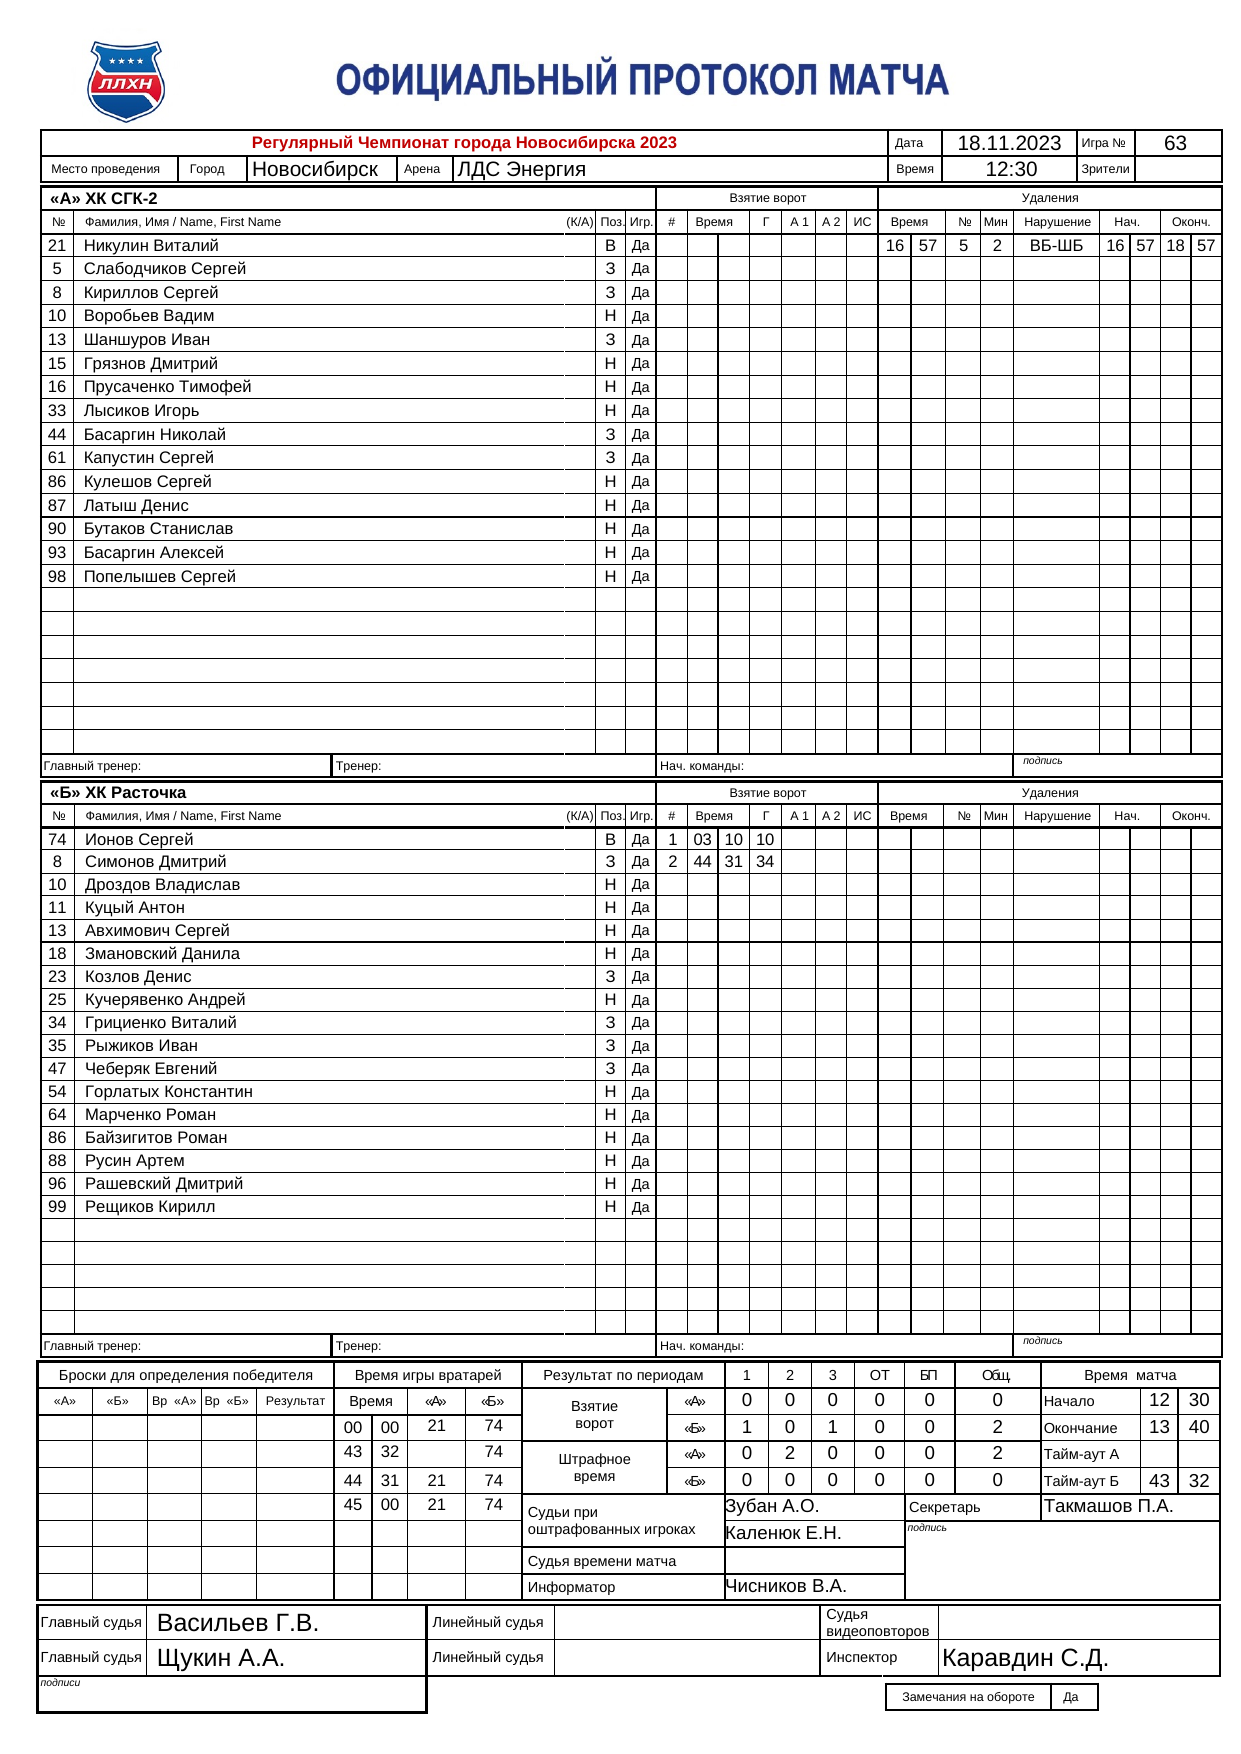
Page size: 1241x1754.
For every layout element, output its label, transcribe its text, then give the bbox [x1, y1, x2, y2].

table_cell [657, 943, 687, 964]
table_cell 87 [42, 494, 73, 516]
table_cell [1131, 446, 1160, 469]
table_cell [847, 612, 877, 634]
table_cell Козлов Денис [75, 966, 564, 987]
table_cell [688, 1219, 717, 1241]
table_cell [816, 920, 846, 941]
table_cell [74, 588, 564, 611]
table_header Броски для определения победителя [39, 1363, 333, 1387]
table_header Игра № [1078, 131, 1134, 155]
table_cell Да [626, 423, 655, 445]
table_cell [39, 1547, 92, 1573]
table_cell [626, 1311, 655, 1333]
table_cell [1192, 281, 1221, 303]
table_cell [946, 659, 980, 682]
table_cell Н [596, 376, 625, 398]
table_cell [750, 896, 781, 918]
table_cell [1014, 352, 1099, 374]
table_cell [981, 1219, 1013, 1241]
table_cell Вр «А» [148, 1389, 201, 1413]
table_cell Н [596, 470, 625, 493]
table_cell Главный судья [39, 1606, 146, 1639]
table_cell [847, 1104, 877, 1126]
table_cell [565, 1173, 595, 1195]
table_cell [719, 235, 749, 256]
table_cell [565, 1104, 595, 1126]
table_cell З [596, 1035, 625, 1057]
table_cell [565, 612, 595, 634]
table_cell [879, 1035, 910, 1057]
table_cell [879, 1219, 910, 1241]
table_cell [428, 1677, 882, 1711]
table_cell [1161, 494, 1190, 516]
table_cell [912, 565, 945, 587]
table_cell [1014, 1058, 1099, 1079]
table_header Результат по периодам [523, 1363, 724, 1387]
table_cell [657, 446, 687, 469]
table_cell [1100, 1127, 1129, 1149]
table_cell Нач. команды: [657, 1335, 1012, 1356]
table_cell Н [596, 541, 625, 564]
table_cell [719, 1081, 749, 1103]
table_cell [782, 612, 815, 634]
table_cell [879, 829, 910, 849]
table_cell [782, 328, 815, 351]
table_cell [719, 1219, 749, 1241]
table_cell [816, 305, 846, 327]
table_cell [946, 257, 980, 280]
table_cell 2 [956, 1415, 1040, 1440]
table_cell [912, 1127, 943, 1149]
table_cell 16 [879, 235, 910, 256]
table_cell [719, 1127, 749, 1149]
table_cell [879, 989, 910, 1011]
table_cell [74, 730, 564, 753]
table_cell [1192, 1242, 1221, 1264]
table_cell [688, 730, 717, 753]
table_cell [1014, 920, 1099, 941]
table_cell Начало [1042, 1389, 1140, 1413]
table_cell [816, 494, 846, 516]
table_cell [944, 1242, 980, 1264]
table_cell [688, 257, 717, 280]
table_cell [688, 235, 717, 256]
table_cell [688, 305, 717, 327]
table_cell Русин Артем [75, 1150, 564, 1172]
table_cell 74 [42, 829, 74, 849]
table_cell [719, 446, 749, 469]
table_cell № [42, 805, 74, 826]
table_cell [1100, 470, 1129, 493]
table_cell [657, 707, 687, 729]
table_cell подпись [906, 1522, 1219, 1599]
table_cell [782, 850, 815, 872]
table_cell [750, 446, 781, 469]
table_cell [626, 1265, 655, 1287]
table_cell [1192, 1265, 1221, 1287]
table_cell [847, 281, 877, 303]
table_cell [946, 565, 980, 587]
table_cell [1014, 730, 1099, 753]
table_cell [565, 989, 595, 1011]
table_cell [816, 730, 846, 753]
table_cell [879, 399, 910, 422]
table_cell Басаргин Алексей [74, 541, 564, 564]
table_cell 23 [42, 966, 74, 987]
table_cell [1014, 636, 1099, 658]
table_cell [944, 896, 980, 918]
table_cell Да [626, 874, 655, 895]
table_cell [657, 1288, 687, 1310]
table_cell [565, 966, 595, 987]
table_cell 0 [769, 1389, 811, 1413]
table_cell Да [626, 943, 655, 964]
table_cell 2 [981, 235, 1013, 256]
table_cell [782, 1265, 815, 1287]
table_cell [719, 281, 749, 303]
table_cell [93, 1521, 147, 1546]
table_cell Нарушение [1014, 805, 1099, 826]
table_cell А 2 [816, 211, 846, 233]
table_cell [42, 1288, 74, 1310]
table_cell [981, 829, 1013, 849]
table_cell [1131, 305, 1160, 327]
table_cell Да [626, 470, 655, 493]
table_cell Время [335, 1389, 407, 1413]
table_cell [688, 612, 717, 634]
table_cell Новосибирск [248, 157, 396, 181]
table_cell Н [596, 518, 625, 540]
table_cell [1161, 920, 1190, 941]
table_cell [816, 1265, 846, 1287]
table_cell А 1 [782, 805, 815, 826]
table_cell [981, 1311, 1013, 1333]
table_cell [657, 989, 687, 1011]
table_cell [946, 518, 980, 540]
table_cell [1100, 1265, 1129, 1287]
table_cell [1014, 1035, 1099, 1057]
table_cell [912, 966, 943, 987]
table_cell [1192, 1104, 1221, 1126]
table_cell Главный тренер: [42, 755, 330, 776]
table_cell [939, 1606, 1219, 1639]
table_cell [1161, 446, 1190, 469]
table_cell [883, 1677, 1220, 1681]
table_header БП [905, 1363, 954, 1387]
table_cell [782, 588, 815, 611]
table_cell [626, 1288, 655, 1310]
table_cell [912, 1150, 943, 1172]
table_cell [1161, 1288, 1190, 1310]
table_cell [148, 1441, 201, 1467]
table_cell [719, 730, 749, 753]
table_cell [657, 376, 687, 398]
table_cell [688, 874, 717, 895]
table_cell [1014, 1127, 1099, 1149]
table_cell [750, 1035, 781, 1057]
table_cell [1131, 1104, 1160, 1126]
table_cell [719, 943, 749, 964]
table_cell Г [750, 805, 781, 826]
table_cell [847, 494, 877, 516]
table_cell [93, 1547, 147, 1573]
table_cell [1192, 328, 1221, 351]
table_cell [912, 470, 945, 493]
table_cell [750, 683, 781, 706]
table_cell [981, 659, 1013, 682]
table_cell [93, 1416, 147, 1440]
table_cell [879, 1150, 910, 1172]
table_cell [39, 1521, 92, 1546]
table_cell [782, 683, 815, 706]
table_cell 96 [42, 1173, 74, 1195]
table_cell [257, 1416, 333, 1440]
table_cell ИС [847, 211, 877, 233]
table_cell [555, 1606, 819, 1639]
table_cell [750, 1311, 781, 1333]
table_cell [596, 730, 625, 753]
table_cell [944, 1173, 980, 1195]
table_cell [981, 1288, 1013, 1310]
table_cell [944, 1081, 980, 1103]
table_cell [1192, 588, 1221, 611]
table_cell [1161, 850, 1190, 872]
table_cell [1161, 376, 1190, 398]
table_cell [1100, 494, 1129, 516]
table_cell [750, 588, 781, 611]
table_cell Да [626, 541, 655, 564]
table_cell [750, 1058, 781, 1079]
table_cell [782, 1173, 815, 1195]
table_cell [944, 1288, 980, 1310]
table_cell Окончание [1042, 1415, 1140, 1440]
table_cell [1014, 328, 1099, 351]
table_cell Басаргин Николай [74, 423, 564, 445]
table_cell [565, 446, 595, 469]
table_cell [847, 850, 877, 872]
table_cell [1014, 470, 1099, 493]
table_cell [1131, 989, 1160, 1011]
table_cell [782, 518, 815, 540]
table_cell [42, 707, 73, 729]
table_cell 5 [946, 235, 980, 256]
table_cell [1131, 1288, 1160, 1310]
table_cell [596, 683, 625, 706]
table_cell Нач. [1100, 805, 1160, 826]
table_cell [750, 1173, 781, 1195]
table_cell [847, 829, 877, 849]
table_cell [626, 707, 655, 729]
table_cell [981, 1012, 1013, 1033]
table_cell Каравдин С.Д. [939, 1640, 1219, 1675]
table_cell [912, 1081, 943, 1103]
table_cell [1161, 1035, 1190, 1057]
table_cell [750, 352, 781, 374]
table_cell [981, 446, 1013, 469]
table_cell [1161, 683, 1190, 706]
table_cell [1100, 518, 1129, 540]
table_cell А 2 [816, 805, 846, 826]
table_cell [816, 588, 846, 611]
table_cell Н [596, 920, 625, 941]
table_cell 21 [42, 235, 73, 256]
table_cell [688, 659, 717, 682]
table_cell [1100, 989, 1129, 1011]
table_cell [1100, 1242, 1129, 1264]
table_cell [719, 376, 749, 398]
table_cell [944, 1150, 980, 1172]
table_cell Н [596, 399, 625, 422]
table_header Время игры вратарей [335, 1363, 521, 1387]
table_cell [565, 1196, 595, 1218]
table_cell [782, 423, 815, 445]
table_cell [719, 989, 749, 1011]
table_cell [42, 588, 73, 611]
table_cell [1192, 1058, 1221, 1079]
table_cell [596, 707, 625, 729]
table_cell [816, 518, 846, 540]
table_cell [782, 235, 815, 256]
table_cell Н [596, 1104, 625, 1126]
table_cell [912, 328, 945, 351]
table_header Дата [889, 131, 941, 155]
table_cell [1161, 1311, 1190, 1333]
table_cell А 1 [782, 211, 815, 233]
table_cell [816, 1242, 846, 1264]
table_cell 30 [1179, 1389, 1219, 1413]
table_cell [847, 446, 877, 469]
table_cell [565, 565, 595, 587]
table_cell [782, 1311, 815, 1333]
table_cell [750, 874, 781, 895]
table_cell [782, 1058, 815, 1079]
table_cell [782, 1242, 815, 1264]
table_cell Тренер: [333, 755, 655, 776]
table_cell [688, 683, 717, 706]
table_cell [847, 730, 877, 753]
table_cell [946, 305, 980, 327]
table_cell [688, 1104, 717, 1126]
table_cell [719, 920, 749, 941]
table_cell Н [596, 565, 625, 587]
table_cell [688, 588, 717, 611]
table_cell [944, 1219, 980, 1241]
table_cell [688, 352, 717, 374]
table_cell [93, 1468, 147, 1493]
table_cell Рашевский Дмитрий [75, 1173, 564, 1195]
table_cell 13 [42, 920, 74, 941]
table_cell 86 [42, 470, 73, 493]
table_cell [816, 636, 846, 658]
table_cell 47 [42, 1058, 74, 1079]
table_cell 32 [373, 1441, 407, 1467]
table_cell Латыш Денис [74, 494, 564, 516]
table_cell [657, 565, 687, 587]
table_cell Н [596, 494, 625, 516]
table_cell Нач. команды: [657, 755, 1012, 776]
table_cell [946, 707, 980, 729]
table_cell [912, 730, 945, 753]
table_cell [782, 281, 815, 303]
table_cell [912, 541, 945, 564]
table_cell [981, 494, 1013, 516]
table_cell Щукин А.А. [147, 1640, 425, 1675]
table_cell [1014, 257, 1099, 280]
table_cell [847, 896, 877, 918]
table_cell [1014, 541, 1099, 564]
table_cell [657, 1265, 687, 1287]
table_cell [1131, 1265, 1160, 1287]
table_cell [565, 1265, 595, 1287]
table_cell 15 [42, 352, 73, 374]
table_cell [847, 1311, 877, 1333]
table_cell [1131, 1012, 1160, 1033]
table_cell Да [626, 328, 655, 351]
table_cell [42, 1311, 74, 1333]
table_cell № [946, 211, 980, 233]
table_cell [879, 730, 910, 753]
table_cell [847, 989, 877, 1011]
table_cell 34 [42, 1012, 74, 1033]
table_cell Н [596, 1081, 625, 1103]
table_cell 74 [466, 1468, 521, 1493]
table_cell Мин [981, 805, 1013, 826]
table_cell Да [626, 1012, 655, 1033]
table_cell [981, 989, 1013, 1011]
table_cell [565, 281, 595, 303]
table_cell [74, 636, 564, 658]
table_cell [944, 1104, 980, 1126]
table_cell [879, 1058, 910, 1079]
table_cell [1100, 730, 1129, 753]
table_cell [42, 1265, 74, 1287]
table_cell [944, 920, 980, 941]
table_cell [657, 1311, 687, 1333]
table_cell [981, 874, 1013, 895]
table_cell [1161, 399, 1190, 422]
table_cell № [42, 211, 73, 233]
table_cell Да [626, 850, 655, 872]
table_cell [565, 235, 595, 256]
table_cell З [596, 328, 625, 351]
table_cell [657, 1104, 687, 1126]
table_cell 0 [726, 1389, 768, 1413]
table_cell [1100, 305, 1129, 327]
table_cell [719, 1058, 749, 1079]
picture [5, 28, 1179, 129]
table_cell [879, 423, 910, 445]
table_cell [750, 943, 781, 964]
table_cell Поз. [596, 805, 625, 826]
table_cell 31 [373, 1468, 407, 1493]
table_cell [1192, 659, 1221, 682]
table_cell [596, 1311, 625, 1333]
table_cell З [596, 966, 625, 987]
table_cell [1161, 707, 1190, 729]
table_cell [1100, 541, 1129, 564]
table_cell [335, 1521, 371, 1546]
table_cell [93, 1494, 147, 1520]
table_cell Информатор [523, 1575, 724, 1599]
table_cell 8 [42, 850, 74, 872]
table_cell [719, 305, 749, 327]
table_cell [847, 1127, 877, 1149]
table_cell 03 [688, 829, 717, 849]
table_cell [408, 1574, 465, 1599]
table_header Регулярный Чемпионат города Новосибирска 2023 [42, 131, 887, 155]
table_cell Ионов Сергей [75, 829, 564, 849]
table_cell [816, 989, 846, 1011]
table_cell [1100, 399, 1129, 422]
table_header 63 [1136, 131, 1221, 155]
table_cell [688, 1058, 717, 1079]
table_header 3 [812, 1363, 854, 1387]
table_cell [42, 1219, 74, 1241]
table_cell [565, 1081, 595, 1103]
table_cell [565, 730, 595, 753]
table_cell 1 [657, 829, 687, 849]
table_cell [816, 1127, 846, 1149]
table_cell [847, 1058, 877, 1079]
table_cell [1161, 659, 1190, 682]
table_cell [750, 470, 781, 493]
table_cell [879, 1311, 910, 1333]
table_cell [946, 730, 980, 753]
table_cell Да [626, 1058, 655, 1079]
table_cell Поз. [596, 211, 625, 233]
table_cell [879, 518, 910, 540]
table_cell Да [626, 920, 655, 941]
table_cell [657, 1035, 687, 1057]
table_cell [1161, 1104, 1190, 1126]
table_cell Время [879, 805, 943, 826]
table_cell [719, 399, 749, 422]
table_cell [719, 588, 749, 611]
table_cell [782, 966, 815, 987]
table_cell [565, 494, 595, 516]
table_cell [782, 305, 815, 327]
table_cell [847, 636, 877, 658]
table_cell [1014, 707, 1099, 729]
table_cell [750, 328, 781, 351]
table_cell [1192, 612, 1221, 634]
table_cell [596, 588, 625, 611]
table_cell [565, 541, 595, 564]
table_cell 16 [42, 376, 73, 398]
table_cell [1192, 470, 1221, 493]
table_cell 0 [855, 1442, 904, 1467]
table_cell Арена [398, 157, 452, 181]
table_cell Да [626, 1127, 655, 1149]
table_cell [1014, 659, 1099, 682]
table_cell [847, 1265, 877, 1287]
table_cell Линейный судья [428, 1640, 554, 1675]
table_cell [1161, 989, 1190, 1011]
table_cell [912, 376, 945, 398]
table_cell [42, 659, 73, 682]
table_cell 0 [855, 1415, 904, 1440]
table_cell [74, 659, 564, 682]
table_cell [1100, 423, 1129, 445]
table_cell [1161, 1150, 1190, 1172]
table_cell З [596, 1058, 625, 1079]
table_cell [688, 446, 717, 469]
table_cell [912, 920, 943, 941]
table_cell [719, 541, 749, 564]
table_cell [816, 1150, 846, 1172]
table_cell Горлатых Константин [75, 1081, 564, 1103]
table_cell [565, 1012, 595, 1033]
table_cell 0 [769, 1468, 811, 1493]
table_cell [1100, 1196, 1129, 1218]
table_cell [1192, 1288, 1221, 1310]
table_cell [74, 707, 564, 729]
table_cell [657, 352, 687, 374]
table_header 2 [769, 1363, 811, 1387]
table_cell Судьи при оштрафованных игроках [523, 1495, 724, 1546]
table_cell [719, 1104, 749, 1126]
table_cell [944, 1265, 980, 1287]
table_header 18.11.2023 [943, 131, 1076, 155]
table_cell Время [889, 157, 941, 181]
table_cell [912, 588, 945, 611]
table_cell [816, 1058, 846, 1079]
table_cell 0 [905, 1415, 954, 1440]
table_cell [816, 257, 846, 280]
table_cell [1192, 920, 1221, 941]
table_cell [879, 588, 910, 611]
table_cell [782, 920, 815, 941]
table_cell [946, 281, 980, 303]
table_cell [1100, 966, 1129, 987]
table_cell [847, 376, 877, 398]
table_cell [1131, 943, 1160, 964]
table_cell [944, 1196, 980, 1218]
table_cell Да [626, 376, 655, 398]
table_cell [750, 494, 781, 516]
table_cell [657, 541, 687, 564]
table_cell [816, 850, 846, 872]
table_cell [688, 636, 717, 658]
table_cell [1161, 423, 1190, 445]
table_cell [1161, 612, 1190, 634]
table_cell [719, 707, 749, 729]
table_cell 2 [657, 850, 687, 872]
table_cell [565, 636, 595, 658]
table_cell [657, 683, 687, 706]
table_cell [565, 1058, 595, 1079]
table_cell [816, 352, 846, 374]
table_cell [726, 1548, 904, 1573]
table_cell [782, 1196, 815, 1218]
table_cell Город [179, 157, 246, 181]
table_cell 2 [769, 1442, 811, 1467]
table_cell [688, 518, 717, 540]
table_cell Да [626, 989, 655, 1011]
table_cell [912, 257, 945, 280]
table_cell [944, 850, 980, 872]
table_cell [688, 1242, 717, 1264]
table_cell [816, 1012, 846, 1033]
table_cell [879, 707, 910, 729]
table_cell [1131, 399, 1160, 422]
table_cell [879, 659, 910, 682]
table_cell [565, 423, 595, 445]
table_cell Слабодчиков Сергей [74, 257, 564, 280]
table_cell Воробьев Вадим [74, 305, 564, 327]
table_cell [39, 1441, 92, 1467]
table_cell [1014, 305, 1099, 327]
table_cell [1100, 588, 1129, 611]
table_cell ВБ-ШБ [1014, 235, 1099, 256]
table_cell 64 [42, 1104, 74, 1126]
table_cell 1 [726, 1415, 768, 1440]
table_cell [1131, 874, 1160, 895]
table_cell «Б» [668, 1415, 724, 1440]
table_cell Вр «Б» [202, 1389, 256, 1413]
table_cell [1192, 966, 1221, 987]
table_cell [1014, 1219, 1099, 1241]
table_cell Штрафное время [523, 1442, 666, 1493]
table_cell [946, 612, 980, 634]
table_cell [688, 423, 717, 445]
table_cell [879, 636, 910, 658]
table_cell [42, 636, 73, 658]
table_cell [1131, 257, 1160, 280]
table_cell [782, 494, 815, 516]
table_cell [750, 1150, 781, 1172]
table_cell [816, 1196, 846, 1218]
table_cell [847, 257, 877, 280]
table_cell [1131, 588, 1160, 611]
table_cell 25 [42, 989, 74, 1011]
table_cell Инспектор [821, 1640, 938, 1675]
table_cell [946, 446, 980, 469]
table_cell [847, 1081, 877, 1103]
table_cell Н [596, 874, 625, 895]
table_cell Змановский Данила [75, 943, 564, 964]
table_cell 74 [466, 1494, 521, 1520]
table_cell [782, 257, 815, 280]
table_cell [1014, 829, 1099, 849]
table_cell [750, 565, 781, 587]
table_cell [944, 1012, 980, 1033]
table_cell [879, 352, 910, 374]
table_cell [816, 1288, 846, 1310]
table_cell [1100, 1173, 1129, 1195]
table_cell [1161, 829, 1190, 849]
table_cell [257, 1468, 333, 1493]
table_cell Секретарь [906, 1495, 1040, 1520]
table_cell [1161, 281, 1190, 303]
table_cell 54 [42, 1081, 74, 1103]
table_cell Да [626, 1104, 655, 1126]
table_cell [596, 1288, 625, 1310]
table_cell Да [626, 829, 655, 849]
table_cell З [596, 281, 625, 303]
table_cell [1100, 1035, 1129, 1057]
table_cell «А» [668, 1442, 724, 1467]
table_cell [816, 1173, 846, 1195]
table_cell [816, 1311, 846, 1333]
table_cell [1161, 1081, 1190, 1103]
table_cell [657, 874, 687, 895]
table_cell [408, 1521, 465, 1546]
table_cell [1131, 1311, 1160, 1333]
table_cell (К/А) [565, 211, 595, 233]
table_cell [750, 1104, 781, 1126]
table_cell Каленюк Е.Н. [726, 1521, 904, 1546]
table_cell [93, 1574, 147, 1599]
table_cell [657, 1219, 687, 1241]
table_cell [1192, 874, 1221, 895]
table_cell «Б» [93, 1389, 147, 1413]
table_cell [816, 470, 846, 493]
table_cell [565, 257, 595, 280]
table_cell Такмашов П.А. [1042, 1495, 1219, 1520]
table_cell Время [879, 211, 945, 233]
table_cell [42, 1242, 74, 1264]
table_cell [912, 707, 945, 729]
table_cell [719, 1242, 749, 1264]
table_cell [981, 1127, 1013, 1149]
table_cell [879, 850, 910, 872]
table_cell [565, 850, 595, 872]
table_cell [847, 943, 877, 964]
table_cell Взятие ворот [523, 1389, 666, 1440]
table_cell 35 [42, 1035, 74, 1057]
table_cell [719, 1311, 749, 1333]
table_header Замечания на обороте [887, 1685, 1050, 1709]
table_cell [1161, 565, 1190, 587]
table_cell 90 [42, 518, 73, 540]
table_cell [981, 920, 1013, 941]
table_cell 5 [42, 257, 73, 280]
table_cell [373, 1521, 407, 1546]
table_cell [657, 328, 687, 351]
table_cell [981, 305, 1013, 327]
table_cell [750, 281, 781, 303]
table_cell [1161, 1173, 1190, 1195]
table_cell Н [596, 1150, 625, 1172]
table_cell [1100, 920, 1129, 941]
table_cell [816, 446, 846, 469]
table_cell [1131, 612, 1160, 634]
table_cell [719, 683, 749, 706]
table_cell 10 [750, 829, 781, 849]
table_cell [912, 305, 945, 327]
table_cell [879, 494, 910, 516]
table_cell [1192, 829, 1221, 849]
table_cell [719, 966, 749, 987]
table_cell [847, 966, 877, 987]
table_cell [816, 423, 846, 445]
table_cell [879, 1081, 910, 1103]
table_cell Да [626, 257, 655, 280]
table_cell Да [626, 966, 655, 987]
table_cell [782, 446, 815, 469]
table_cell [1100, 1058, 1129, 1079]
table_cell [719, 1196, 749, 1218]
table_cell [879, 305, 910, 327]
table_cell [1161, 1219, 1190, 1241]
table_cell [981, 281, 1013, 303]
table_cell [373, 1574, 407, 1599]
table_cell [1161, 328, 1190, 351]
table_cell [719, 1265, 749, 1287]
table_cell [1192, 730, 1221, 753]
table_cell Результат [257, 1389, 333, 1413]
table_cell [816, 943, 846, 964]
table_cell [981, 257, 1013, 280]
table_cell [944, 1058, 980, 1079]
table_cell [1100, 943, 1129, 964]
table_cell [657, 494, 687, 516]
table_cell [946, 352, 980, 374]
table_cell [1136, 157, 1221, 181]
table_cell [719, 257, 749, 280]
table_cell [912, 446, 945, 469]
table_cell [847, 920, 877, 941]
table_cell [626, 659, 655, 682]
table_cell [750, 612, 781, 634]
table_cell [816, 683, 846, 706]
table_cell [782, 707, 815, 729]
table_cell [912, 1035, 943, 1057]
table_cell [1161, 1127, 1190, 1149]
table_cell [202, 1441, 256, 1467]
table_cell [816, 399, 846, 422]
table_cell [1100, 612, 1129, 634]
table_cell Да [626, 1173, 655, 1195]
table_cell Чеберяк Евгений [75, 1058, 564, 1079]
table_cell Время [688, 211, 749, 233]
table_cell [1014, 376, 1099, 398]
table_cell [1131, 920, 1160, 941]
table_cell 00 [373, 1494, 407, 1520]
table_cell 32 [1179, 1468, 1219, 1493]
table_cell 57 [1131, 235, 1160, 256]
table_cell [688, 1150, 717, 1172]
table_cell [750, 1265, 781, 1287]
table_cell [847, 399, 877, 422]
table_cell [1192, 1150, 1221, 1172]
table_cell З [596, 423, 625, 445]
table_cell 0 [905, 1389, 954, 1413]
table_cell [946, 636, 980, 658]
table_cell [1014, 565, 1099, 587]
table_cell [1192, 399, 1221, 422]
table_cell [1131, 896, 1160, 918]
table_cell [1131, 541, 1160, 564]
table_cell [1161, 874, 1190, 895]
table_cell [1131, 352, 1160, 374]
table_cell [1014, 281, 1099, 303]
table_cell [912, 850, 943, 872]
table_cell Тайм-аут Б [1042, 1468, 1140, 1493]
table_cell [148, 1547, 201, 1573]
table_cell [981, 730, 1013, 753]
table_cell [1100, 328, 1129, 351]
table_cell [1131, 636, 1160, 658]
table_cell Игр. [626, 805, 655, 826]
table_cell [816, 966, 846, 987]
table_cell [1131, 1127, 1160, 1149]
table_cell 10 [42, 874, 74, 895]
table_cell [1100, 1311, 1129, 1333]
table_cell [1192, 1081, 1221, 1103]
table_cell [565, 1219, 595, 1241]
table_cell [657, 896, 687, 918]
table_cell 33 [42, 399, 73, 422]
table_cell [719, 874, 749, 895]
table_cell [719, 565, 749, 587]
table_cell «А» [39, 1389, 92, 1413]
table_cell [912, 829, 943, 849]
table_cell Да [626, 1035, 655, 1057]
table_cell [981, 541, 1013, 564]
table_cell [879, 943, 910, 964]
table_cell [944, 829, 980, 849]
table_header 1 [726, 1363, 768, 1387]
table_cell [879, 470, 910, 493]
table_cell [1014, 1173, 1099, 1195]
table_cell 10 [42, 305, 73, 327]
table_cell [750, 966, 781, 987]
table_cell [816, 235, 846, 256]
table_cell [1192, 636, 1221, 658]
table_cell [1192, 376, 1221, 398]
table_cell [879, 612, 910, 634]
table_cell 34 [750, 850, 781, 872]
table_cell [626, 730, 655, 753]
table_cell Главный тренер: [42, 1335, 330, 1356]
table_cell Зрители [1078, 157, 1134, 181]
table_cell [1161, 896, 1190, 918]
table_cell [335, 1547, 371, 1573]
table_cell [816, 707, 846, 729]
table_cell [1192, 305, 1221, 327]
table_cell 21 [408, 1494, 465, 1520]
table_cell [1100, 1288, 1129, 1310]
table_cell [847, 1288, 877, 1310]
table_header ОТ [855, 1363, 904, 1387]
table_cell 31 [719, 850, 749, 872]
table_cell [1014, 1311, 1099, 1333]
table_cell [782, 376, 815, 398]
table_cell [1131, 966, 1160, 987]
table_cell [257, 1574, 333, 1599]
table_cell Оконч. [1161, 805, 1221, 826]
table_cell подпись [1014, 755, 1221, 776]
table_cell [657, 518, 687, 540]
table_cell [626, 683, 655, 706]
table_cell [847, 470, 877, 493]
table_cell [75, 1288, 564, 1310]
table_cell [626, 1242, 655, 1264]
table_cell [847, 541, 877, 564]
table_cell [688, 1265, 717, 1287]
table_cell [1131, 518, 1160, 540]
table_cell [816, 1035, 846, 1057]
table_cell [1192, 352, 1221, 374]
table_cell [816, 1081, 846, 1103]
table_cell [944, 874, 980, 895]
table_cell Н [596, 352, 625, 374]
table_cell Никулин Виталий [74, 235, 564, 256]
table_cell 13 [1141, 1415, 1177, 1440]
table_cell [1100, 850, 1129, 872]
table_cell [946, 470, 980, 493]
table_cell ЛДС Энергия [454, 157, 887, 181]
table_cell [879, 966, 910, 987]
table_cell [719, 1035, 749, 1057]
table_cell [1192, 565, 1221, 587]
table_cell [596, 612, 625, 634]
table_header Удаления [879, 188, 1221, 209]
table_cell Н [596, 943, 625, 964]
table_cell подпись [1014, 1335, 1221, 1356]
table_cell [816, 376, 846, 398]
table_cell [657, 1173, 687, 1195]
table_cell [1131, 730, 1160, 753]
table_cell 74 [466, 1416, 521, 1440]
table_cell [782, 896, 815, 918]
table_cell Шаншуров Иван [74, 328, 564, 351]
table_cell Судья видеоповторов [821, 1606, 938, 1639]
table_cell [946, 494, 980, 516]
table_header Время матча [1042, 1363, 1219, 1387]
table_cell [847, 1150, 877, 1172]
table_cell [981, 1058, 1013, 1079]
table_cell [912, 1196, 943, 1218]
table_cell Н [596, 1173, 625, 1195]
table_cell Да [626, 565, 655, 587]
table_cell [879, 1265, 910, 1287]
table_cell [912, 1173, 943, 1195]
table_cell [657, 235, 687, 256]
table_cell [657, 1058, 687, 1079]
table_cell [981, 1081, 1013, 1103]
table_cell 00 [335, 1416, 371, 1440]
table_cell [912, 494, 945, 516]
table_cell [879, 920, 910, 941]
table_cell [1014, 896, 1099, 918]
table_cell [688, 1196, 717, 1218]
table_cell 0 [956, 1389, 1040, 1413]
table_cell [565, 518, 595, 540]
table_cell [565, 1127, 595, 1149]
table_cell [946, 399, 980, 422]
table_cell [879, 874, 910, 895]
table_cell [981, 1242, 1013, 1264]
table_cell [565, 588, 595, 611]
table_cell [981, 399, 1013, 422]
table_cell [148, 1416, 201, 1440]
table_cell [719, 352, 749, 374]
table_cell [1161, 943, 1190, 964]
table_cell [565, 305, 595, 327]
table_cell [879, 328, 910, 351]
table_cell [39, 1574, 92, 1599]
table_cell [782, 470, 815, 493]
table_cell [335, 1574, 371, 1599]
table_cell [981, 352, 1013, 374]
table_cell [1161, 518, 1190, 540]
table_cell [816, 896, 846, 918]
table_cell [688, 1081, 717, 1103]
table_cell [1100, 874, 1129, 895]
table_cell [1192, 943, 1221, 964]
table_cell Авхимович Сергей [75, 920, 564, 941]
table_cell [1161, 352, 1190, 374]
table_cell Н [596, 989, 625, 1011]
table_cell [1014, 1196, 1099, 1218]
table_cell [148, 1521, 201, 1546]
table_cell [1100, 281, 1129, 303]
table_cell # [657, 805, 687, 826]
table_cell [688, 376, 717, 398]
table_cell [1014, 1081, 1099, 1103]
table_cell [1192, 541, 1221, 564]
table_cell [565, 1311, 595, 1333]
table_cell 0 [905, 1442, 954, 1467]
table_cell Дроздов Владислав [75, 874, 564, 895]
table_cell Тренер: [333, 1335, 655, 1356]
table_cell Зубан А.О. [726, 1495, 904, 1520]
table_cell [912, 636, 945, 658]
table_cell Да [626, 494, 655, 516]
table_cell [912, 352, 945, 374]
table_cell [565, 376, 595, 398]
table_cell [1192, 707, 1221, 729]
table_cell Г [750, 211, 781, 233]
table_cell [1192, 1173, 1221, 1195]
table_cell [1100, 896, 1129, 918]
table_cell ИС [847, 805, 877, 826]
table_header Удаления [879, 783, 1221, 803]
table_cell [879, 541, 910, 564]
table_cell [847, 328, 877, 351]
table_cell 0 [726, 1468, 768, 1493]
table_cell [1131, 1058, 1160, 1079]
table_cell [719, 328, 749, 351]
table_cell [946, 541, 980, 564]
table_cell [1014, 1150, 1099, 1172]
table_cell 0 [726, 1442, 768, 1467]
table_cell Тайм-аут А [1042, 1441, 1140, 1467]
table_cell [750, 518, 781, 540]
table_cell [1131, 1081, 1160, 1103]
table_cell [466, 1574, 521, 1599]
table_cell [1131, 328, 1160, 351]
table_cell [688, 943, 717, 964]
table_cell [42, 683, 73, 706]
table_cell [1192, 423, 1221, 445]
table_cell 10 [719, 829, 749, 849]
table_cell 99 [42, 1196, 74, 1218]
table_cell [565, 829, 595, 849]
table_cell [1131, 1150, 1160, 1172]
table_cell [981, 518, 1013, 540]
table_cell [847, 235, 877, 256]
table_cell [719, 423, 749, 445]
table_cell [912, 423, 945, 445]
table_cell [565, 707, 595, 729]
table_cell [981, 1035, 1013, 1057]
table_cell [39, 1494, 92, 1520]
table_cell [1014, 612, 1099, 634]
table_cell [202, 1416, 256, 1440]
table_cell [782, 829, 815, 849]
table_cell [1192, 1035, 1221, 1057]
table_cell 0 [905, 1468, 954, 1493]
table_cell [148, 1468, 201, 1493]
table_cell Н [596, 896, 625, 918]
table_cell Бутаков Станислав [74, 518, 564, 540]
table_cell Мин [981, 211, 1013, 233]
table_cell [719, 518, 749, 540]
table_cell [912, 1219, 943, 1241]
table_cell [912, 1104, 943, 1126]
table_cell Грициенко Виталий [75, 1012, 564, 1033]
table_cell [912, 1288, 943, 1310]
table_cell [750, 707, 781, 729]
table_cell Да [626, 399, 655, 422]
table_cell [42, 730, 73, 753]
table_cell [148, 1574, 201, 1599]
table_cell Да [626, 446, 655, 469]
table_cell [257, 1494, 333, 1520]
table_cell [1014, 423, 1099, 445]
table_cell Время [688, 805, 749, 826]
table_cell 21 [408, 1468, 465, 1493]
table_cell [750, 659, 781, 682]
table_cell [981, 850, 1013, 872]
table_cell [1161, 305, 1190, 327]
table_cell [466, 1521, 521, 1546]
table_cell [847, 565, 877, 587]
table_cell [847, 1242, 877, 1264]
table_cell [688, 1127, 717, 1149]
table_cell 40 [1179, 1415, 1219, 1440]
table_cell Да [626, 235, 655, 256]
table_cell [981, 966, 1013, 987]
table_cell [657, 305, 687, 327]
table_cell [565, 896, 595, 918]
table_cell [782, 1012, 815, 1033]
table_cell [879, 565, 910, 587]
table_cell [981, 707, 1013, 729]
table_cell [1192, 896, 1221, 918]
table_cell [257, 1547, 333, 1573]
table_cell [1014, 399, 1099, 422]
table_cell [847, 874, 877, 895]
table_cell [816, 541, 846, 564]
table_cell З [596, 850, 625, 872]
table_cell [750, 1196, 781, 1218]
table_cell [879, 446, 910, 469]
table_cell [912, 1012, 943, 1033]
table_cell [657, 588, 687, 611]
table_cell [879, 1012, 910, 1033]
table_cell [1100, 565, 1129, 587]
table_cell [946, 376, 980, 398]
table_cell [981, 376, 1013, 398]
table_cell [1161, 1242, 1190, 1264]
table_cell [879, 1242, 910, 1264]
table_cell подписи [39, 1677, 425, 1711]
table_cell Да [626, 896, 655, 918]
table_cell [1161, 470, 1190, 493]
table_cell [944, 1311, 980, 1333]
table_cell [912, 281, 945, 303]
table_cell [847, 1012, 877, 1033]
table_cell [782, 730, 815, 753]
table_cell [981, 565, 1013, 587]
table_cell 0 [812, 1468, 854, 1493]
table_cell [657, 966, 687, 987]
table_cell [688, 966, 717, 987]
table_header Взятие ворот [657, 188, 877, 209]
table_cell [944, 943, 980, 964]
table_cell [847, 707, 877, 729]
table_cell [750, 399, 781, 422]
table_cell [1131, 683, 1160, 706]
table_cell [782, 1150, 815, 1172]
table_cell [688, 920, 717, 941]
table_cell [847, 659, 877, 682]
table_cell [750, 1127, 781, 1149]
table_cell [565, 1242, 595, 1264]
table_cell Прусаченко Тимофей [74, 376, 564, 398]
table_cell [1131, 423, 1160, 445]
table_cell Оконч. [1161, 211, 1221, 233]
table_cell [816, 565, 846, 587]
table_cell [847, 1173, 877, 1195]
table_cell Куцый Антон [75, 896, 564, 918]
table_cell [912, 1242, 943, 1264]
table_cell [879, 1104, 910, 1126]
table_cell [750, 235, 781, 256]
table_cell [1131, 494, 1160, 516]
table_cell [912, 612, 945, 634]
table_cell [1192, 1196, 1221, 1218]
table_cell 13 [42, 328, 73, 351]
table_cell [816, 328, 846, 351]
table_cell Кучерявенко Андрей [75, 989, 564, 1011]
table_cell 0 [855, 1468, 904, 1493]
table_cell Линейный судья [428, 1606, 554, 1639]
table_cell [148, 1494, 201, 1520]
table_cell (К/А) [565, 805, 595, 826]
table_cell [688, 494, 717, 516]
table_cell [847, 683, 877, 706]
table_cell [565, 920, 595, 941]
table_cell [202, 1574, 256, 1599]
table_cell [1192, 683, 1221, 706]
table_cell [1014, 1104, 1099, 1126]
table_cell Кулешов Сергей [74, 470, 564, 493]
table_cell [565, 1035, 595, 1057]
table_cell [39, 1468, 92, 1493]
table_cell [782, 989, 815, 1011]
table_cell [981, 612, 1013, 634]
table_cell [750, 541, 781, 564]
table_cell Попелышев Сергей [74, 565, 564, 587]
table_cell [981, 1104, 1013, 1126]
table_cell 74 [466, 1441, 521, 1467]
table_header Да [1052, 1685, 1097, 1709]
table_cell Главный судья [39, 1640, 146, 1675]
table_cell [981, 1150, 1013, 1172]
table_cell [750, 989, 781, 1011]
table_cell [816, 281, 846, 303]
table_cell [946, 588, 980, 611]
table_cell [688, 1173, 717, 1195]
table_cell [1131, 376, 1160, 398]
table_cell [1014, 588, 1099, 611]
table_cell [1192, 1219, 1221, 1241]
table_cell 18 [42, 943, 74, 964]
table_cell [719, 1173, 749, 1195]
table_cell «А» [408, 1389, 465, 1413]
table_cell [1100, 829, 1129, 849]
table_cell Да [626, 1150, 655, 1172]
table_cell [1161, 1265, 1190, 1287]
table_cell Нарушение [1014, 211, 1099, 233]
table_cell [912, 399, 945, 422]
table_cell [688, 896, 717, 918]
table_cell [816, 659, 846, 682]
table_cell [981, 683, 1013, 706]
table_cell [74, 612, 564, 634]
table_cell [816, 1104, 846, 1126]
table_cell [847, 518, 877, 540]
table_cell [1161, 588, 1190, 611]
table_cell [1131, 565, 1160, 587]
table_cell [657, 1196, 687, 1218]
table_cell [1192, 850, 1221, 872]
table_cell [688, 565, 717, 587]
table_cell 88 [42, 1150, 74, 1172]
table_cell [782, 1035, 815, 1057]
table_cell [596, 659, 625, 682]
table_cell [782, 1127, 815, 1149]
table_cell [750, 1081, 781, 1103]
table_cell 21 [408, 1416, 465, 1440]
table_cell [1100, 707, 1129, 729]
table_cell 57 [912, 235, 945, 256]
table_cell [565, 874, 595, 895]
table_cell [782, 659, 815, 682]
table_cell [257, 1441, 333, 1467]
table_cell [657, 920, 687, 941]
table_cell [912, 1311, 943, 1333]
table_cell [657, 1127, 687, 1149]
table_cell [1131, 707, 1160, 729]
table_cell [657, 399, 687, 422]
table_cell [981, 896, 1013, 918]
table_cell [596, 1265, 625, 1287]
table_cell [202, 1468, 256, 1493]
table_cell Грязнов Дмитрий [74, 352, 564, 374]
table_cell [74, 683, 564, 706]
table_cell [1131, 659, 1160, 682]
table_cell [1192, 446, 1221, 469]
table_cell Да [626, 352, 655, 374]
table_cell [657, 1242, 687, 1264]
table_cell [688, 281, 717, 303]
table_cell [944, 1127, 980, 1149]
table_cell [719, 470, 749, 493]
table_cell [626, 1219, 655, 1241]
table_cell [782, 1288, 815, 1310]
table_cell 86 [42, 1127, 74, 1149]
table_cell [1100, 1081, 1129, 1103]
table_cell [981, 423, 1013, 445]
table_cell [1014, 1288, 1099, 1310]
table_cell [1100, 636, 1129, 658]
table_cell 0 [812, 1442, 854, 1467]
table_cell [981, 1173, 1013, 1195]
table_cell З [596, 446, 625, 469]
table_cell Да [626, 518, 655, 540]
table_cell [202, 1494, 256, 1520]
table_cell [782, 943, 815, 964]
table_cell [39, 1416, 92, 1440]
table_cell 0 [855, 1389, 904, 1413]
table_cell Нач. [1100, 211, 1160, 233]
table_cell [912, 659, 945, 682]
table_cell [816, 612, 846, 634]
table_cell Марченко Роман [75, 1104, 564, 1126]
table_cell [719, 494, 749, 516]
table_cell [408, 1547, 465, 1573]
table_cell [1161, 1058, 1190, 1079]
table_cell [750, 257, 781, 280]
table_cell [657, 659, 687, 682]
table_cell [1100, 659, 1129, 682]
table_cell 1 [812, 1415, 854, 1440]
table_cell Байзигитов Роман [75, 1127, 564, 1149]
table_cell [912, 943, 943, 964]
table_cell [1014, 1242, 1099, 1264]
table_cell В [596, 235, 625, 256]
table_cell [657, 636, 687, 658]
table_cell 0 [812, 1389, 854, 1413]
table_cell Да [626, 1196, 655, 1218]
table_cell [879, 257, 910, 280]
table_cell Лысиков Игорь [74, 399, 564, 422]
table_cell [1014, 966, 1099, 987]
table_cell [944, 966, 980, 987]
table_cell 43 [1141, 1468, 1177, 1493]
table_cell [1100, 1150, 1129, 1172]
table_cell [1100, 446, 1129, 469]
table_cell [946, 423, 980, 445]
table_cell [657, 423, 687, 445]
table_cell [565, 470, 595, 493]
table_cell [688, 1012, 717, 1033]
table_cell Рещиков Кирилл [75, 1196, 564, 1218]
table_cell [555, 1640, 819, 1675]
table_cell [981, 1196, 1013, 1218]
table_cell [879, 683, 910, 706]
table_cell [782, 1219, 815, 1241]
table_cell Н [596, 305, 625, 327]
table_cell [719, 1150, 749, 1172]
table_cell [657, 257, 687, 280]
table_cell [657, 1012, 687, 1033]
table_cell [565, 943, 595, 964]
table_cell [1192, 257, 1221, 280]
table_cell # [657, 211, 687, 233]
table_cell [1100, 1219, 1129, 1241]
table_cell [879, 1173, 910, 1195]
table_cell 00 [373, 1416, 407, 1440]
table_cell [657, 470, 687, 493]
table_cell [981, 328, 1013, 351]
table_cell 18 [1161, 235, 1190, 256]
table_cell [912, 1058, 943, 1079]
table_cell [626, 612, 655, 634]
table_header «Б» ХК Расточка [42, 783, 655, 803]
table_cell 61 [42, 446, 73, 469]
table_cell [946, 683, 980, 706]
table_cell [75, 1311, 564, 1333]
table_cell [1192, 1311, 1221, 1333]
table_cell Да [626, 305, 655, 327]
table_cell [1131, 1196, 1160, 1218]
table_cell [1161, 541, 1190, 564]
table_cell Н [596, 1196, 625, 1218]
table_cell [1192, 518, 1221, 540]
table_cell [879, 1288, 910, 1310]
table_cell [657, 612, 687, 634]
table_cell [1014, 518, 1099, 540]
table_cell [782, 1081, 815, 1103]
table_cell [1161, 257, 1190, 280]
table_cell [782, 352, 815, 374]
table_cell [847, 1196, 877, 1218]
table_cell Кириллов Сергей [74, 281, 564, 303]
table_cell [1099, 1682, 1220, 1711]
table_cell 93 [42, 541, 73, 564]
table_cell [75, 1265, 564, 1287]
table_cell [847, 1219, 877, 1241]
table_cell [719, 636, 749, 658]
table_cell [750, 376, 781, 398]
table_cell [565, 352, 595, 374]
table_cell [719, 1012, 749, 1033]
table_cell [750, 305, 781, 327]
table_cell Рыжиков Иван [75, 1035, 564, 1057]
table_cell [1014, 683, 1099, 706]
table_cell [93, 1441, 147, 1467]
table_cell [879, 281, 910, 303]
table_cell [782, 874, 815, 895]
table_cell [816, 829, 846, 849]
table_cell [981, 588, 1013, 611]
table_cell [1161, 636, 1190, 658]
table_cell [944, 1035, 980, 1057]
table_header «А» ХК СГК-2 [42, 188, 655, 209]
table_cell [565, 399, 595, 422]
table_cell [750, 1219, 781, 1241]
table_cell [912, 896, 943, 918]
table_cell Да [626, 1081, 655, 1103]
table_cell 11 [42, 896, 74, 918]
table_cell [981, 636, 1013, 658]
table_cell [750, 730, 781, 753]
table_cell [257, 1521, 333, 1546]
table_cell [912, 989, 943, 1011]
table_cell 12:30 [943, 157, 1076, 181]
table_cell [1192, 494, 1221, 516]
table_cell [75, 1219, 564, 1241]
table_cell [750, 920, 781, 941]
table_cell № [944, 805, 980, 826]
table_cell 12 [1141, 1389, 1177, 1413]
table_cell [688, 328, 717, 351]
table_cell [1161, 1196, 1190, 1218]
table_cell [42, 612, 73, 634]
table_cell [1014, 989, 1099, 1011]
table_cell [981, 1265, 1013, 1287]
table_cell [688, 1035, 717, 1057]
table_cell [944, 989, 980, 1011]
table_cell [1179, 1441, 1219, 1467]
table_cell Судья времени матча [523, 1548, 724, 1573]
table_cell [847, 423, 877, 445]
table_cell [879, 376, 910, 398]
table_cell [1100, 376, 1129, 398]
table_cell [1141, 1441, 1177, 1467]
table_cell [408, 1441, 465, 1467]
table_cell Игр. [626, 211, 655, 233]
table_cell [688, 1288, 717, 1310]
table_cell [981, 470, 1013, 493]
table_cell [912, 683, 945, 706]
table_cell [750, 423, 781, 445]
table_cell Капустин Сергей [74, 446, 564, 469]
table_cell 45 [335, 1494, 371, 1520]
table_cell [688, 707, 717, 729]
table_cell [1014, 1265, 1099, 1287]
table_cell [847, 1035, 877, 1057]
table_cell [688, 470, 717, 493]
table_cell «Б » [466, 1389, 521, 1413]
table_cell «Б» [668, 1468, 724, 1493]
table_cell [565, 328, 595, 351]
table_cell [782, 565, 815, 587]
table_cell [1192, 989, 1221, 1011]
table_cell [912, 518, 945, 540]
table_cell [879, 1127, 910, 1149]
table_cell [847, 352, 877, 374]
table_cell [1100, 1012, 1129, 1033]
table_cell [688, 1311, 717, 1333]
table_cell 57 [1192, 235, 1221, 256]
table_cell [565, 1150, 595, 1172]
table_cell [565, 683, 595, 706]
table_cell [750, 1288, 781, 1310]
table_cell [565, 1288, 595, 1310]
table_cell 44 [335, 1468, 371, 1493]
table_cell «А» [668, 1389, 724, 1413]
table_header Взятие ворот [657, 783, 877, 803]
table_header Общ. [956, 1363, 1040, 1387]
table_cell [981, 943, 1013, 964]
table_cell 2 [956, 1442, 1040, 1467]
table_cell [202, 1521, 256, 1546]
table_cell [373, 1547, 407, 1573]
table_cell [719, 896, 749, 918]
table_cell З [596, 257, 625, 280]
table_cell [657, 730, 687, 753]
table_cell [847, 588, 877, 611]
table_cell Симонов Дмитрий [75, 850, 564, 872]
table_cell [1100, 352, 1129, 374]
table_cell [688, 989, 717, 1011]
table_cell Чисников В.А. [726, 1575, 904, 1599]
table_cell [75, 1242, 564, 1264]
table_cell [1131, 281, 1160, 303]
table_cell [750, 636, 781, 658]
table_cell 8 [42, 281, 73, 303]
table_cell [879, 896, 910, 918]
table_cell [1100, 257, 1129, 280]
table_cell [1014, 446, 1099, 469]
table_cell [1161, 730, 1190, 753]
table_cell [626, 636, 655, 658]
table_cell [565, 659, 595, 682]
table_cell [1131, 1242, 1160, 1264]
table_cell [946, 328, 980, 351]
table_cell [1100, 1104, 1129, 1126]
table_cell Н [596, 1127, 625, 1149]
table_cell [1014, 874, 1099, 895]
table_cell 43 [335, 1441, 371, 1467]
table_cell [782, 636, 815, 658]
table_cell [719, 1288, 749, 1310]
table_cell 98 [42, 565, 73, 587]
table_cell [596, 636, 625, 658]
table_cell 44 [688, 850, 717, 872]
table_cell [1014, 494, 1099, 516]
table_cell [596, 1219, 625, 1241]
table_cell Место проведения [42, 157, 177, 181]
table_cell [782, 1104, 815, 1126]
table_cell [1100, 683, 1129, 706]
table_cell В [596, 829, 625, 849]
table_cell [1161, 1012, 1190, 1033]
table_cell [1131, 1035, 1160, 1057]
table_cell [719, 659, 749, 682]
table_cell [750, 1242, 781, 1264]
table_cell [1014, 943, 1099, 964]
table_cell Да [626, 281, 655, 303]
table_cell 0 [769, 1415, 811, 1440]
table_cell [782, 399, 815, 422]
table_cell 16 [1100, 235, 1129, 256]
table_cell [657, 1150, 687, 1172]
table_cell [1192, 1127, 1221, 1149]
table_cell [1131, 470, 1160, 493]
table_cell [688, 541, 717, 564]
table_cell 44 [42, 423, 73, 445]
table_cell [1014, 1012, 1099, 1033]
table_cell [466, 1547, 521, 1573]
table_cell 0 [956, 1468, 1040, 1493]
table_cell Фамилия, Имя / Name, First Name [75, 805, 565, 826]
table_cell [816, 1219, 846, 1241]
table_cell [719, 612, 749, 634]
table_cell [1192, 1012, 1221, 1033]
table_cell [1131, 829, 1160, 849]
table_cell [847, 305, 877, 327]
table_cell [688, 399, 717, 422]
table_cell З [596, 1012, 625, 1033]
table_cell [912, 874, 943, 895]
table_cell [596, 1242, 625, 1264]
table_cell [1161, 966, 1190, 987]
table_cell [1131, 1219, 1160, 1241]
table_cell [202, 1547, 256, 1573]
table_cell [1131, 1173, 1160, 1195]
table_cell Васильев Г.В. [147, 1606, 425, 1639]
table_cell [626, 588, 655, 611]
table_cell [912, 1265, 943, 1287]
table_cell [816, 874, 846, 895]
table_cell [879, 1196, 910, 1218]
table_cell [1131, 850, 1160, 872]
table_cell Фамилия, Имя / Name, First Name [74, 211, 565, 233]
table_cell [750, 1012, 781, 1033]
table_cell [657, 1081, 687, 1103]
table_cell [657, 281, 687, 303]
table_cell [782, 541, 815, 564]
table_cell [1014, 850, 1099, 872]
